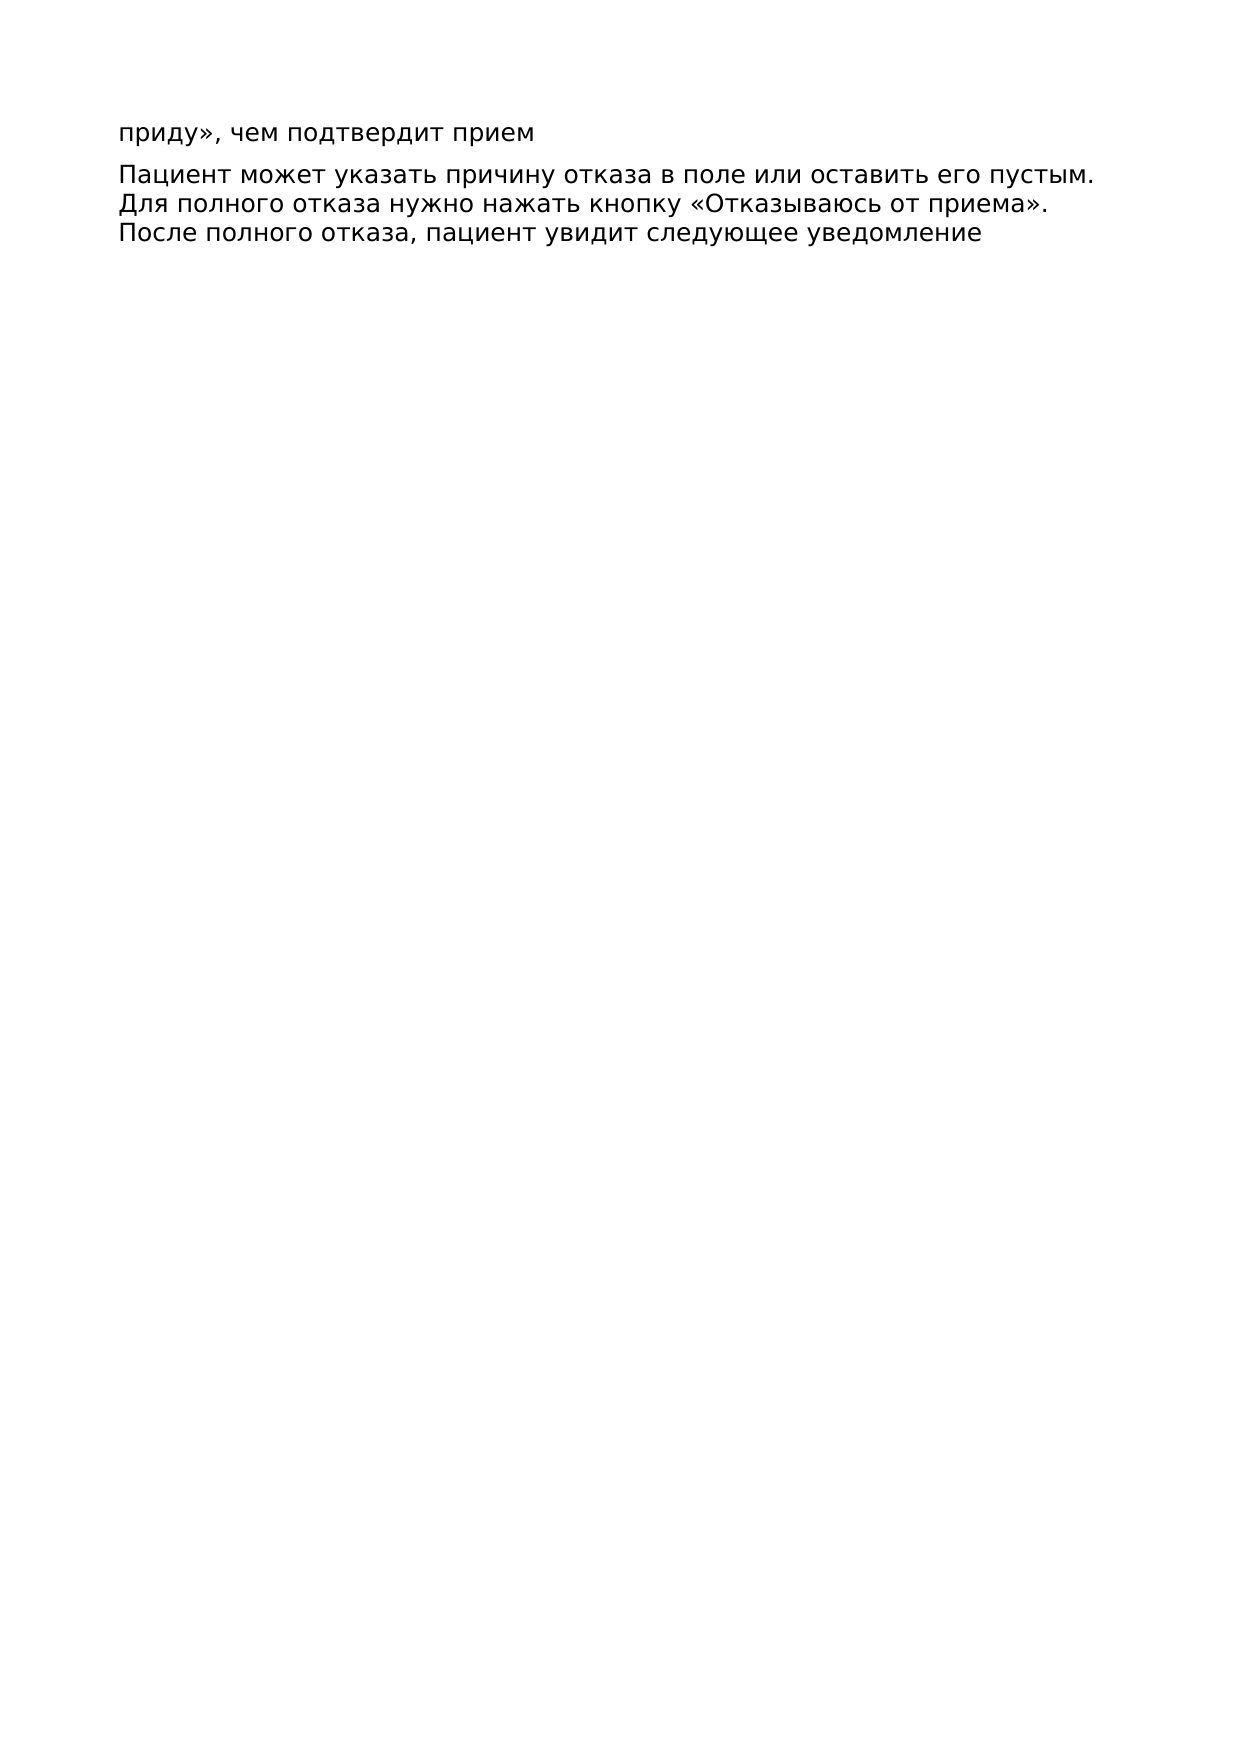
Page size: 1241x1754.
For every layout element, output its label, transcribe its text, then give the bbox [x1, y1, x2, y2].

text приду», чем подтвердит прием [118, 118, 1122, 147]
text Пациент может указать причину отказа в поле или оставить его пустым. Для полного отказа нужно нажать кнопку «Отказываюсь от приема». После полного отказа, пациент увидит следующее уведомление [118, 160, 1122, 247]
